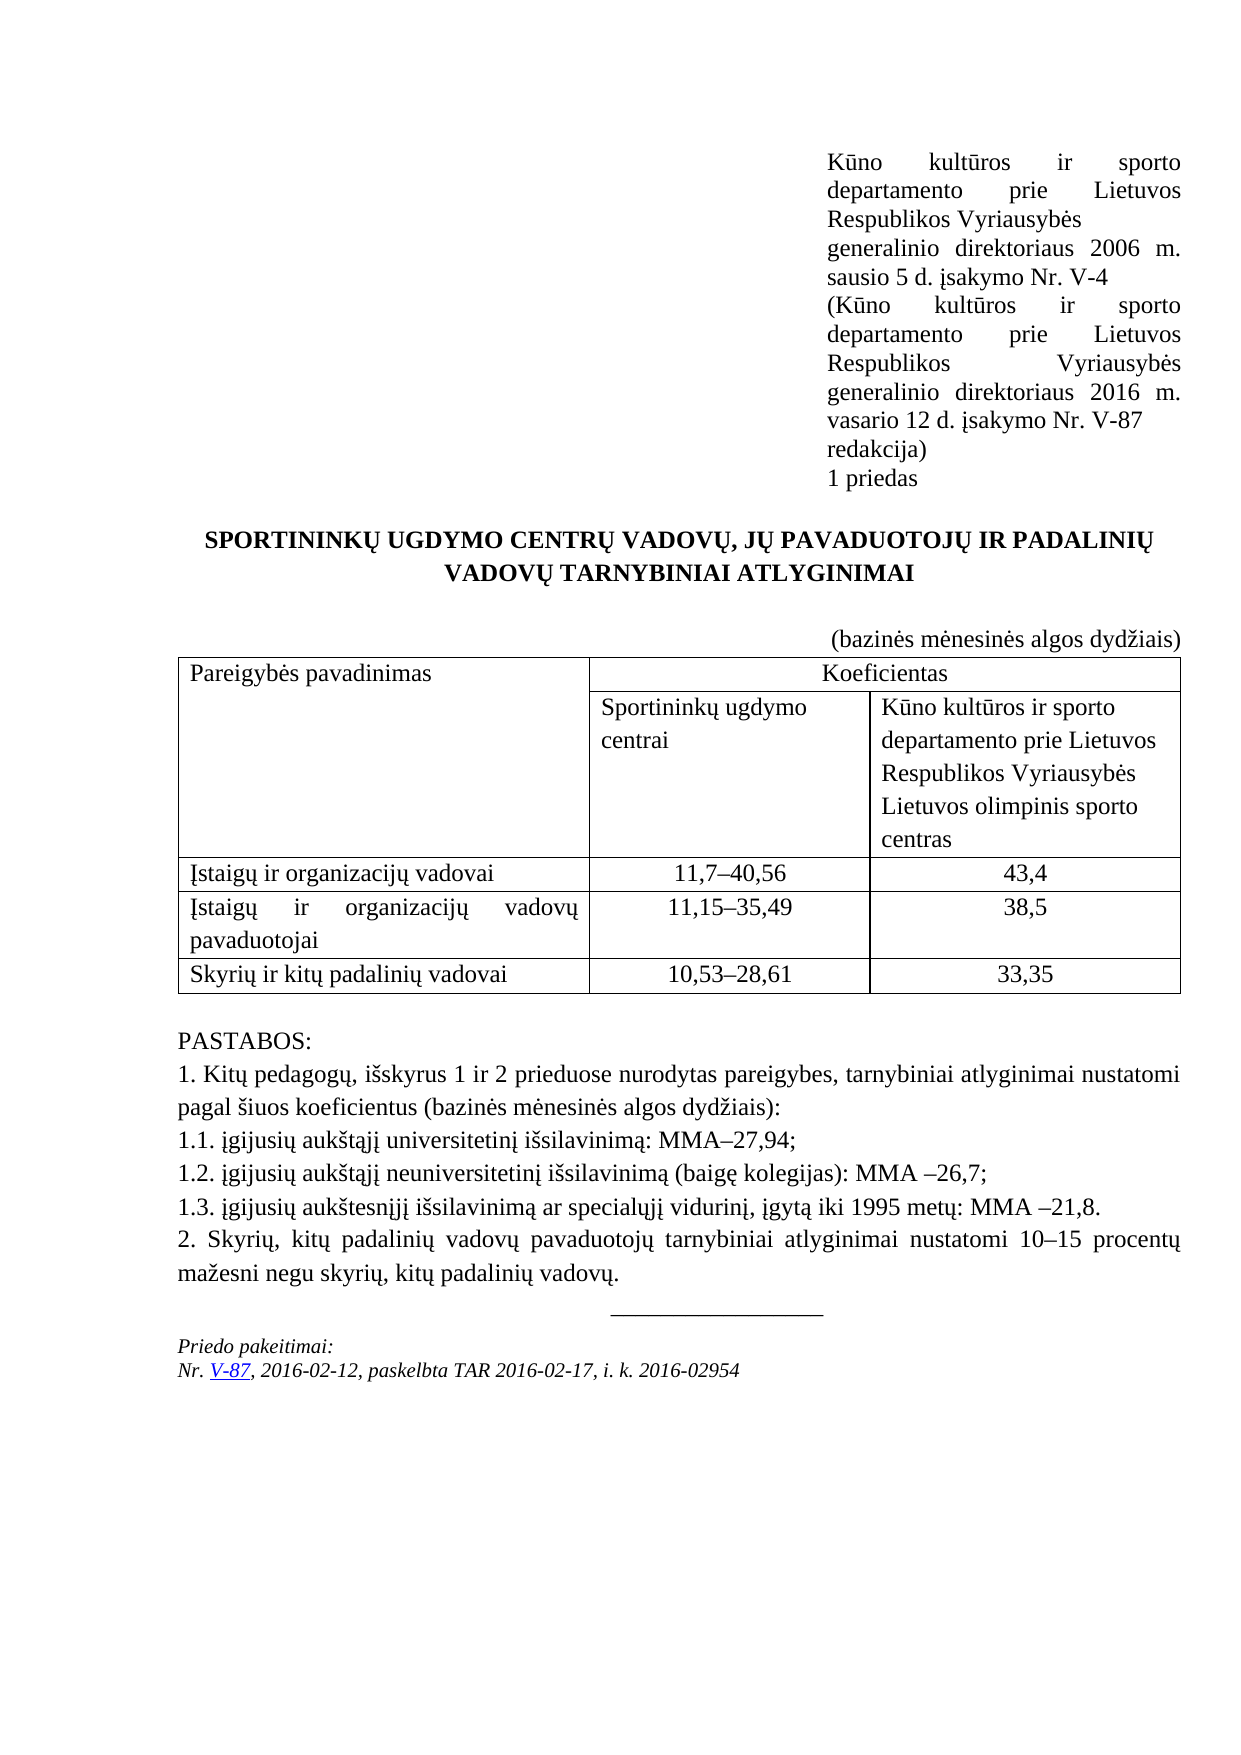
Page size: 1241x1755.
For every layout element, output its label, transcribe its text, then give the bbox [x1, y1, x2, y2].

text 1 priedas [827, 463, 1181, 492]
table_header Pareigybės pavadinimas [179, 658, 589, 857]
text 1.2. įgijusių aukštąjį neuniversitetinį išsilavinimą (baigę kolegijas): MMA –26,7; [177, 1158, 1181, 1187]
table_cell Įstaigų ir organizacijų vadovai [179, 858, 589, 891]
text (bazinės mėnesinės algos dydžiais) [177, 624, 1181, 653]
table_cell 33,35 [871, 959, 1180, 992]
table_cell 10,53–28,61 [590, 959, 869, 992]
text PASTABOS: [177, 1026, 1181, 1055]
text generalinio direktoriaus 2006 m. sausio 5 d. įsakymo Nr. V-4 [827, 233, 1181, 291]
text Priedo pakeitimai: [177, 1334, 1181, 1358]
text _________________ [177, 1291, 1181, 1319]
table_cell 38,5 [871, 892, 1180, 958]
text Kūno kultūros ir sporto departamento prie Lietuvos Respublikos Vyriausybės [827, 147, 1181, 233]
text redakcija) [827, 434, 1181, 463]
text 1.3. įgijusių aukštesnįjį išsilavinimą ar specialųjį vidurinį, įgytą iki 1995 metų: MMA –21,8. [177, 1192, 1181, 1220]
table_cell 11,7–40,56 [590, 858, 869, 891]
table_cell Įstaigų ir organizacijų vadovų pavaduotojai [179, 892, 589, 958]
text Nr. V-87, 2016-02-12, paskelbta TAR 2016-02-17, i. k. 2016-02954 [177, 1358, 1181, 1382]
table_cell Skyrių ir kitų padalinių vadovai [179, 959, 589, 992]
text SPORTININKŲ UGDYMO CENTRŲ VADOVŲ, JŲ PAVADUOTOJŲ IR PADALINIŲ VADOVŲ TARNYBINIAI ATLYGINIMAI [177, 525, 1181, 587]
table_cell Sportininkų ugdymo centrai [590, 692, 869, 857]
text 2. Skyrių, kitų padalinių vadovų pavaduotojų tarnybiniai atlyginimai nustatomi 10–15 procentų mažesni negu skyrių, kitų padalinių vadovų. [177, 1224, 1181, 1286]
text (Kūno kultūros ir sporto departamento prie Lietuvos Respublikos Vyriausybės generalinio direktoriaus 2016 m. vasario 12 d. įsakymo Nr. V-87 [827, 291, 1181, 434]
table_header Koeficientas [590, 658, 1180, 691]
table_cell Kūno kultūros ir sporto departamento prie Lietuvos Respublikos Vyriausybės Lietuvos olimpinis sporto centras [871, 692, 1180, 857]
table_cell 43,4 [871, 858, 1180, 891]
text 1. Kitų pedagogų, išskyrus 1 ir 2 prieduose nurodytas pareigybes, tarnybiniai atlyginimai nustatomi pagal šiuos koeficientus (bazinės mėnesinės algos dydžiais): [177, 1059, 1181, 1121]
text 1.1. įgijusių aukštąjį universitetinį išsilavinimą: MMA–27,94; [177, 1126, 1181, 1154]
table_cell 11,15–35,49 [590, 892, 869, 958]
